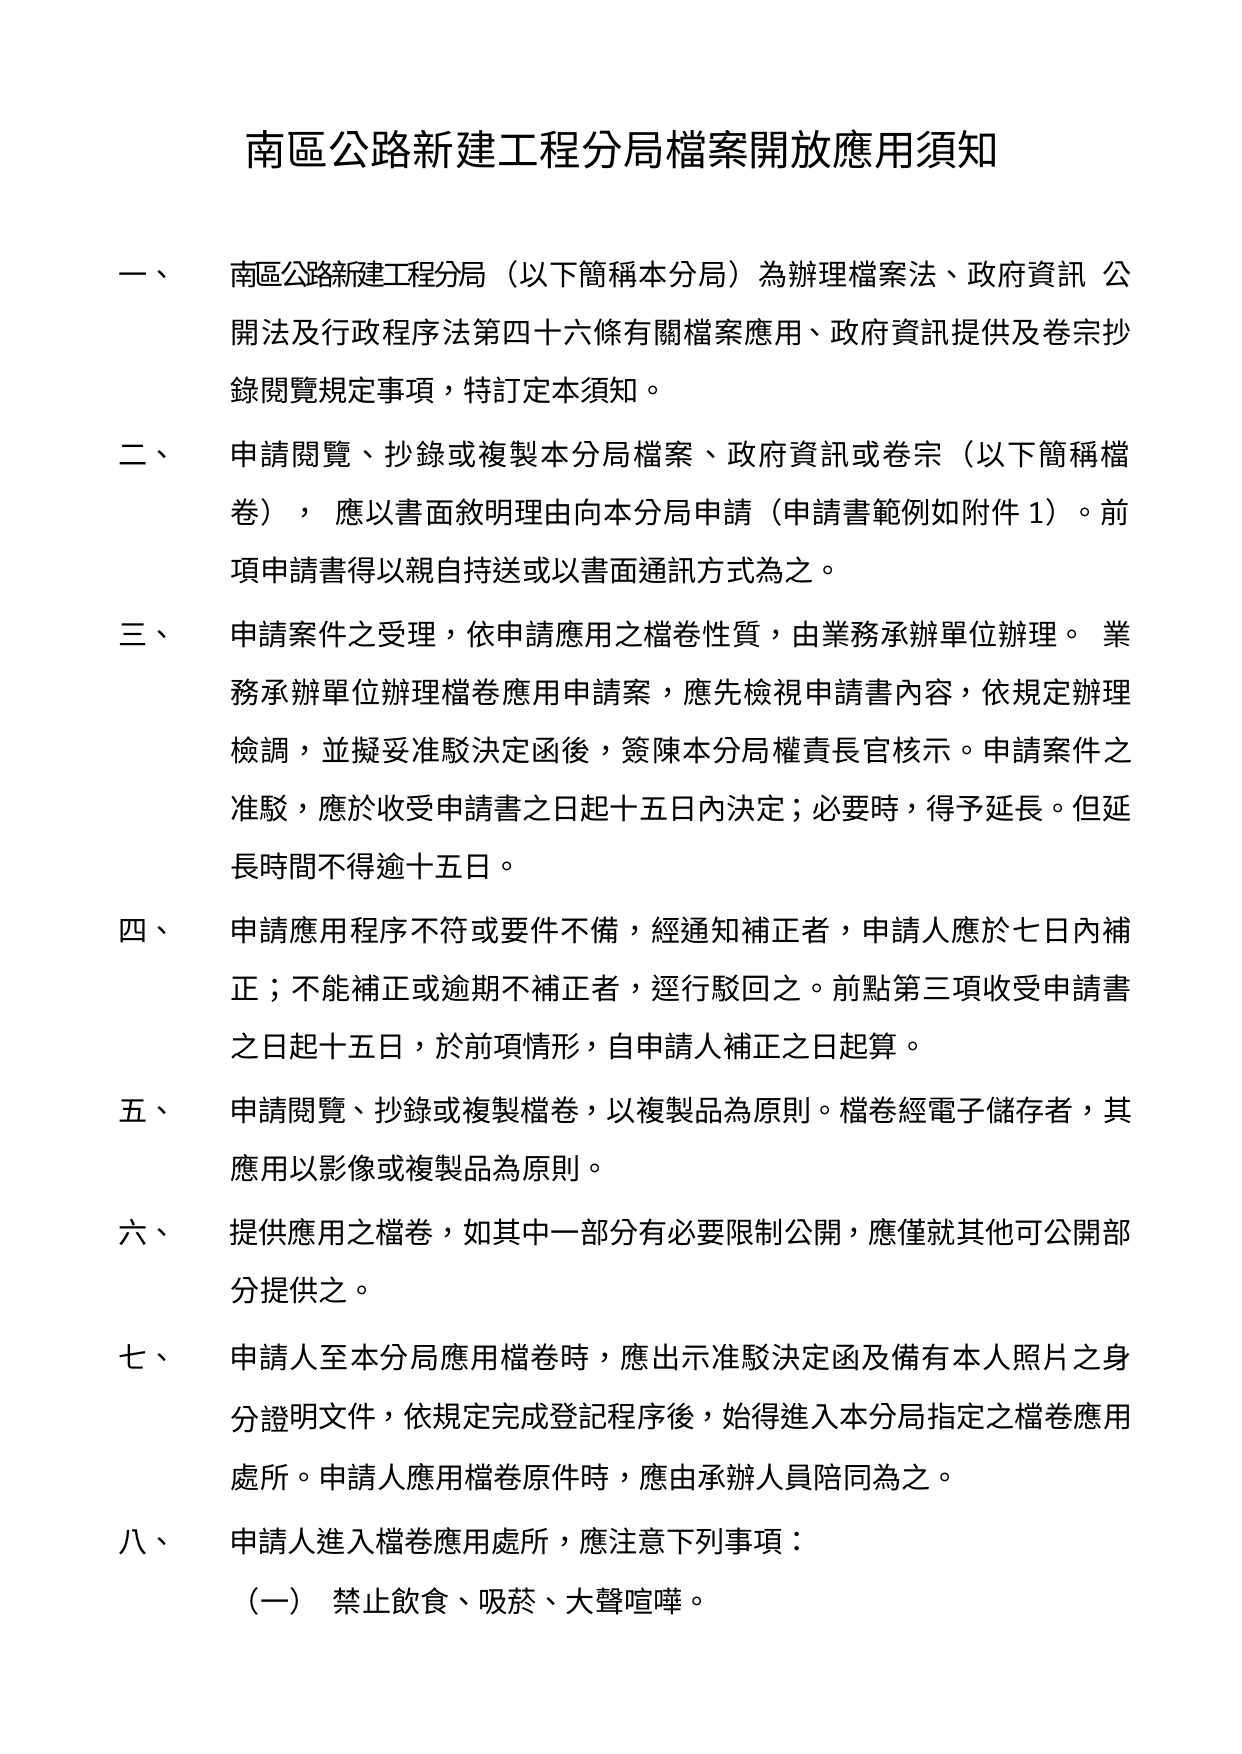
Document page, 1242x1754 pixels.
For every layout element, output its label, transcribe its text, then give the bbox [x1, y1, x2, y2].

text 六、 提供應用之檔卷，如其中一部分有必要限制公開，應僅就其他可公開部 分提供之。 [118, 1210, 1132, 1310]
text 一、 南區公路新建工程分局（以下簡稱本分局）為辦理檔案法、政府資訊 公開法及行政程序法第四十六條有關檔案應用、政府資訊提供及卷宗抄 錄閱覽規定事項，特訂定本須知。 [118, 252, 1132, 410]
text 七、 申請人至本分局應用檔卷時，應出示准駁決定函及備有本人照片之身分證明文件，依規定完成登記程序後，始得進入本分局指定之檔卷應用處所。申請人應用檔卷原件時，應由承辦人員陪同為之。 [118, 1332, 1132, 1497]
text 八、 申請人進入檔卷應用處所，應注意下列事項： [118, 1519, 1137, 1561]
text 二、 申請閱覽、抄錄或複製本分局檔案、政府資訊或卷宗（以下簡稱檔卷）， 應以書面敘明理由向本分局申請（申請書範例如附件1）。前項申請書得以親自持送或以書面通訊方式為之。 [118, 432, 1130, 590]
text 三、 申請案件之受理，依申請應用之檔卷性質，由業務承辦單位辦理。 業務承辦單位辦理檔卷應用申請案，應先檢視申請書內容，依規定辦理 檢調，並擬妥准駁決定函後，簽陳本分局權責長官核示。申請案件之准駁，應於收受申請書之日起十五日內決定；必要時，得予延長。但延長時間不得逾十五日。 [118, 612, 1132, 886]
text （一） 禁止飲食、吸菸、大聲喧嘩。 [231, 1578, 1137, 1621]
text 四、 申請應用程序不符或要件不備，經通知補正者，申請人應於七日內補 正；不能補正或逾期不補正者，逕行駁回之。前點第三項收受申請書之日起十五日，於前項情形，自申請人補正之日起算。 [118, 908, 1132, 1066]
text 五、 申請閱覽、抄錄或複製檔卷，以複製品為原則。檔卷經電子儲存者，其 應用以影像或複製品為原則。 [118, 1088, 1133, 1188]
text 南區公路新建工程分局檔案開放應用須知 [106, 127, 1137, 171]
